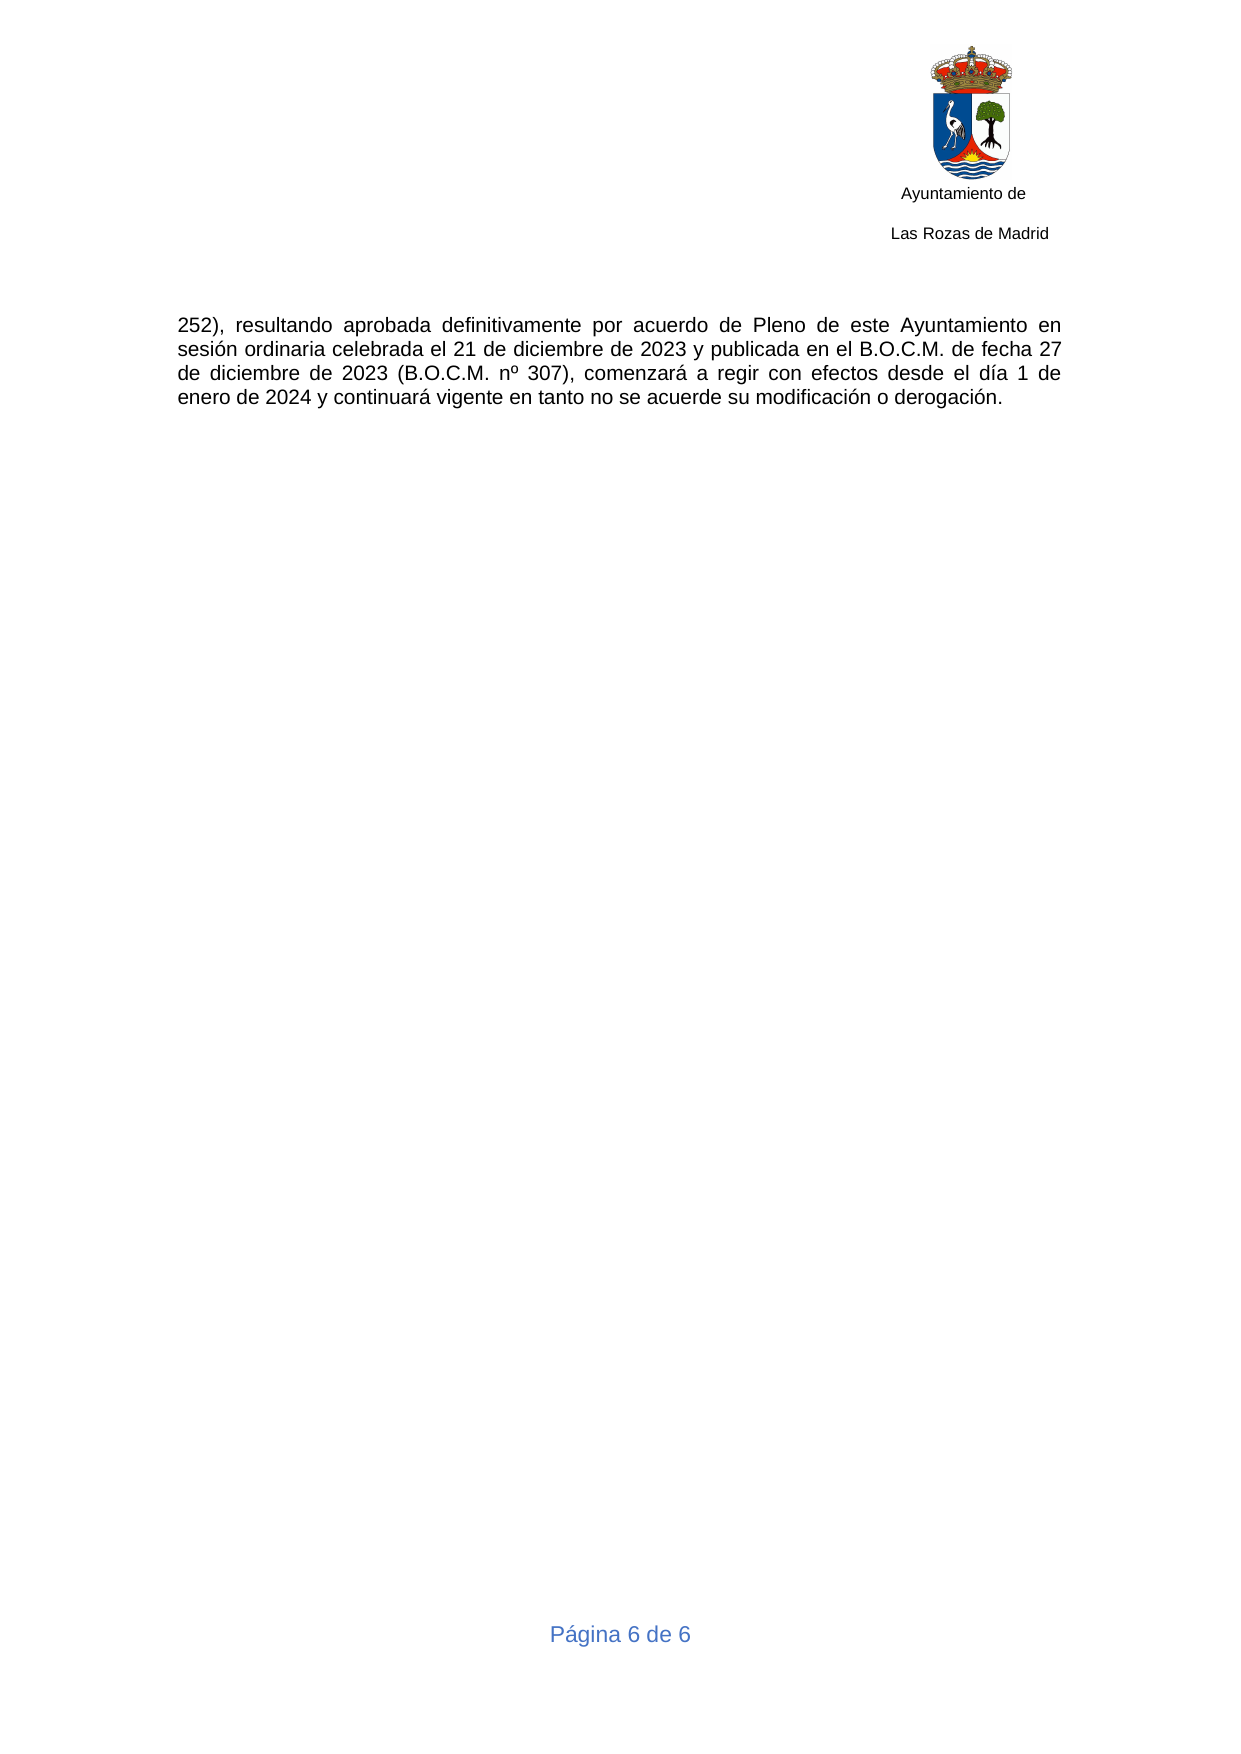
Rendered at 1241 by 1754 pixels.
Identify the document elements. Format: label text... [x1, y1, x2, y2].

text 252), resultando aprobada definitivamente por acuerdo de Pleno de este Ayuntamiento en sesión ordinaria celebrada el 21 de diciembre de 2023 y publicada en el B.O.C.M. de fecha 27 de diciembre de 2023 (B.O.C.M. nº 307), comenzará a regir con efectos desde el día 1 de enero de 2024 y continuará vigente en tanto no se acuerde su modificación o derogación. [177, 313, 1063, 408]
